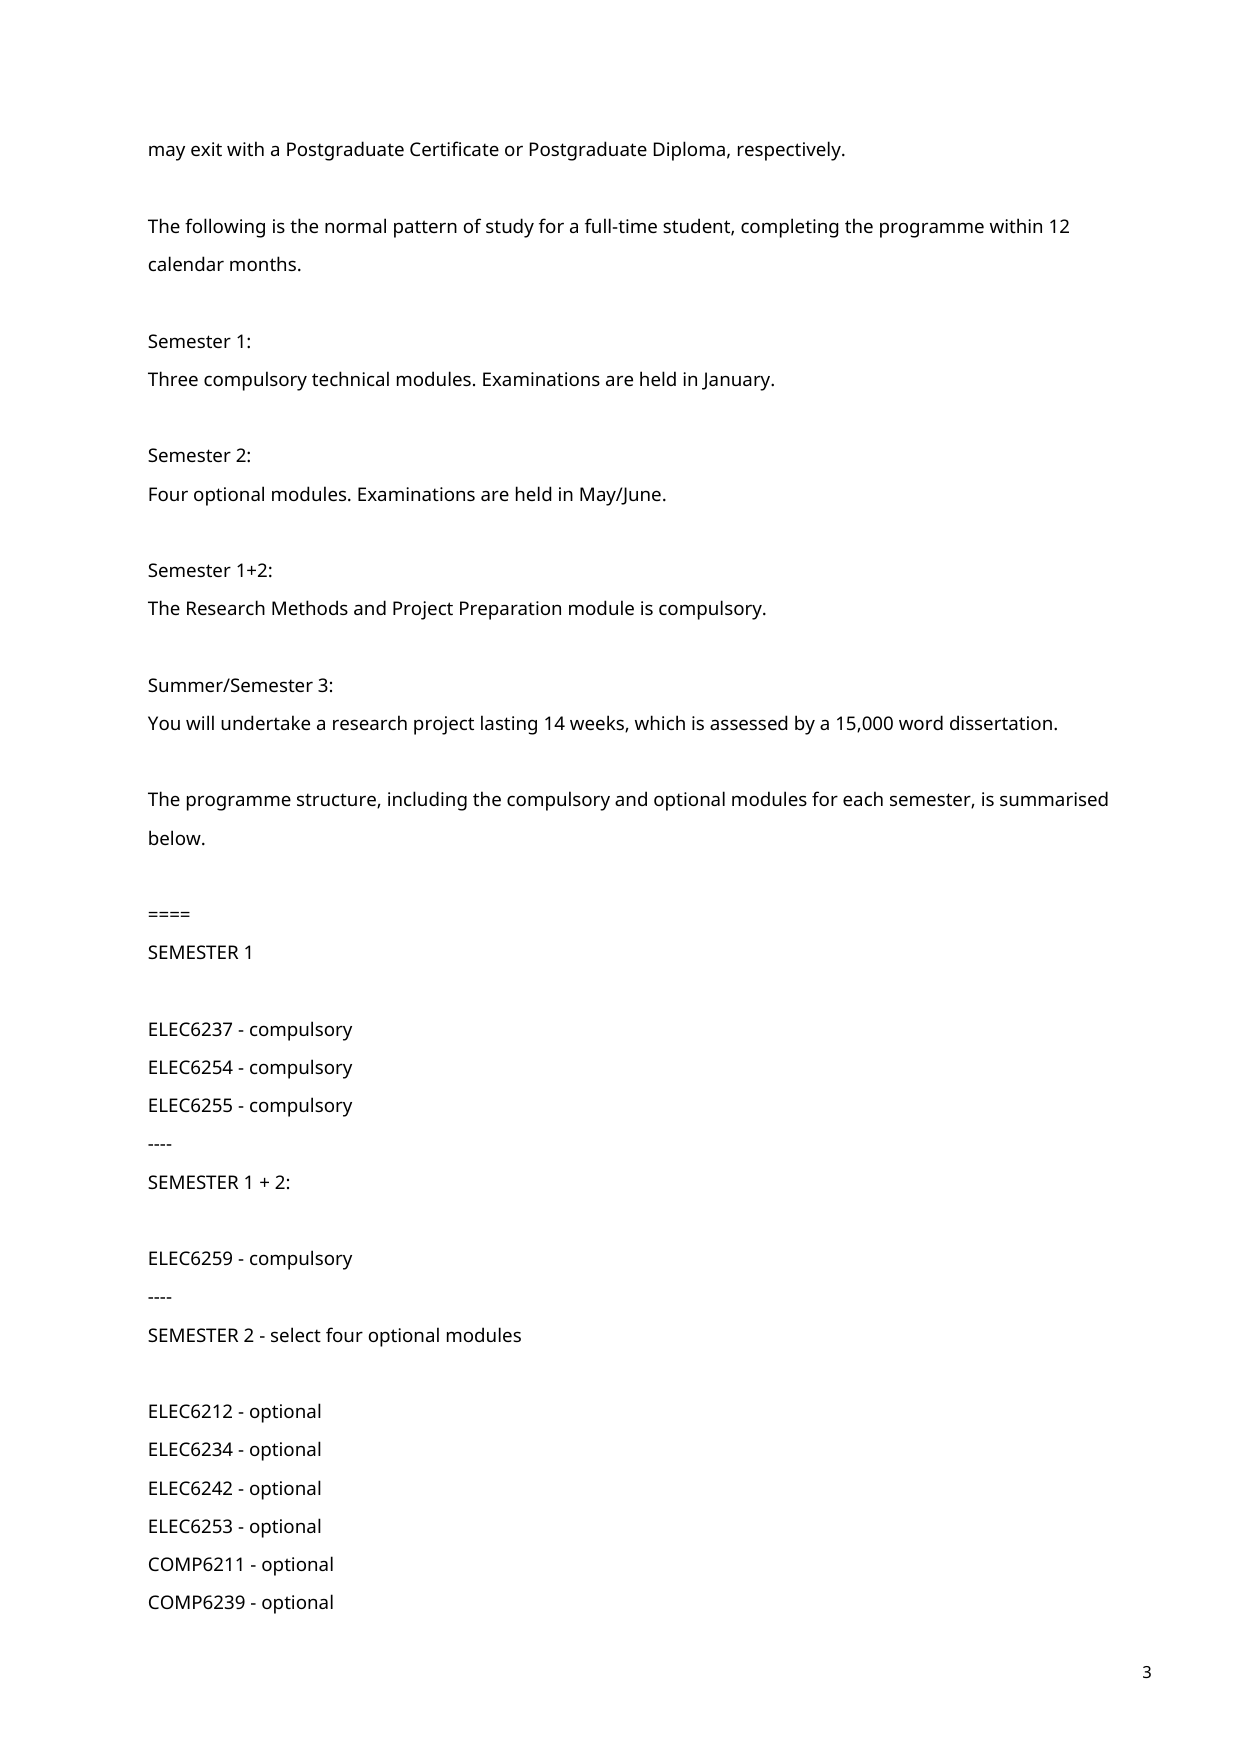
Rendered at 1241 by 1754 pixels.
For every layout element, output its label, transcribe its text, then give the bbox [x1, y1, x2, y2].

table_header may exit with a Postgraduate Certificate or Postgraduate Diploma, respectively. The following is the normal pattern of study for a full-time student, completing the programme within 12 calendar months. Semester 1: Three compulsory technical modules. Examinations are held in January. Semester 2: Four optional modules. Examinations are held in May/June. Semester 1+2: The Research Methods and Project Preparation module is compulsory. Summer/Semester 3: You will undertake a research project lasting 14 weeks, which is assessed by a 15,000 word dissertation. The programme structure, including the compulsory and optional modules for each semester, is summarised below. ==== SEMESTER 1 ELEC6237 - compulsory ELEC6254 - compulsory ELEC6255 - compulsory ---- SEMESTER 1 + 2: ELEC6259 - compulsory ---- SEMESTER 2 - select four optional modules ELEC6212 - optional ELEC6234 - optional ELEC6242 - optional ELEC6253 - optional COMP6211 - optional COMP6239 - optional [136, 137, 1152, 1615]
